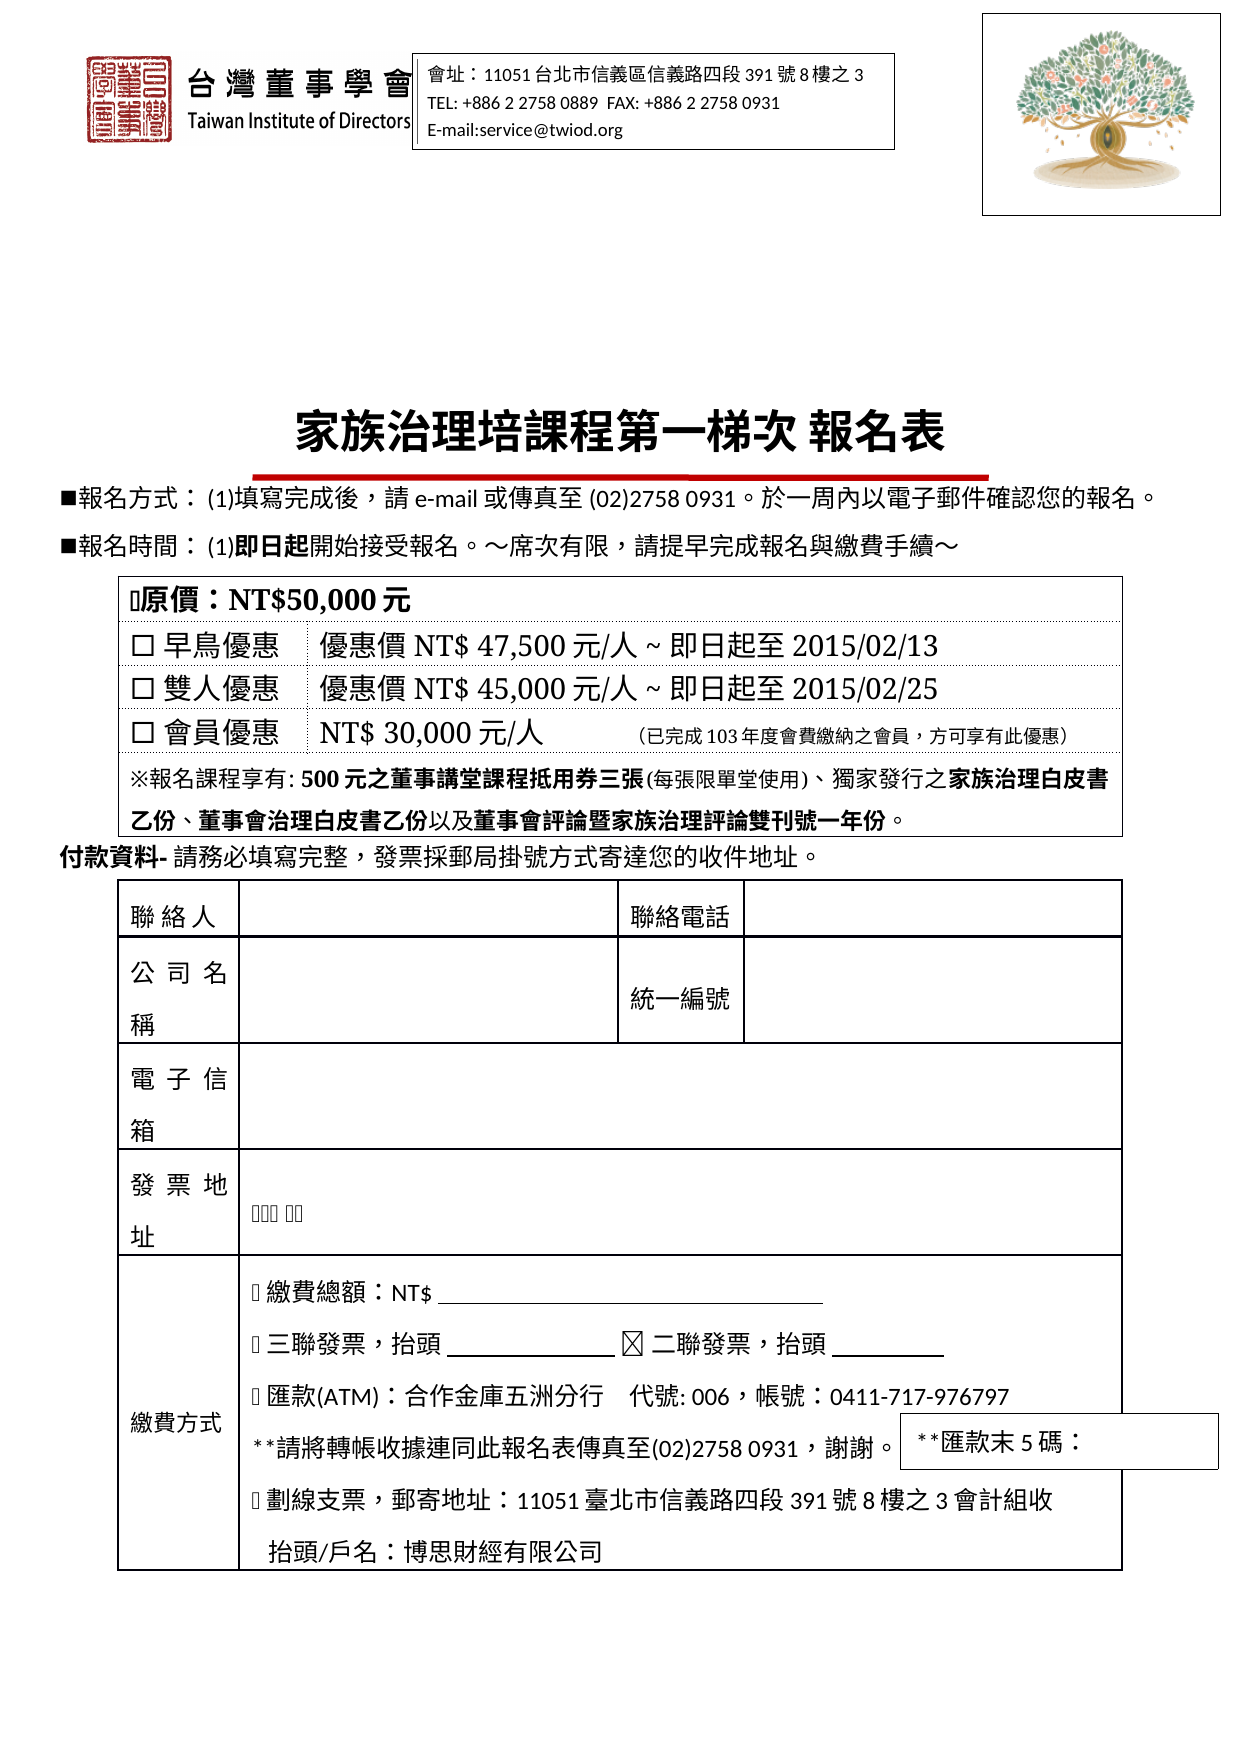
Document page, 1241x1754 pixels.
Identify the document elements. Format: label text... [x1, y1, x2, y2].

table_cell NT$ 30,000元/人 （已完成103年度會費繳納之會員，方可享有此優惠） [308, 708, 1122, 752]
table_cell  繳費總額：NT$  三聯發票，抬頭  二聯發票，抬頭  匯款(ATM)：合作金庫五洲分行 代號: 006，帳號：0411-717-976797 **請將轉帳收據連同此報名表傳真至(02)2758 0931，謝謝。  劃線支票，郵寄地址：11051臺北市信義路四段391號8樓之3 會計組收 抬頭/戶名：博思財經有限公司 [240, 1256, 1121, 1569]
table_cell [745, 938, 1121, 1042]
table_cell 優惠價 NT$ 47,500元/人 ~ 即日起至2015/02/13 [308, 621, 1122, 665]
table_cell  早鳥優惠 [119, 621, 307, 665]
table_header [240, 881, 617, 935]
table_cell  雙人優惠 [119, 665, 307, 708]
table_cell 公司名稱 [119, 938, 238, 1042]
table_cell 統一編號 [619, 938, 743, 1042]
table_cell ※報名課程享有: 500元之董事講堂課程抵用券三張(每張限單堂使用)、獨家發行之家族治理白皮書乙份、董事會治理白皮書乙份以及董事會評論暨家族治理評論雙刊號一年份。 [119, 752, 1122, 836]
table_cell [240, 938, 617, 1042]
table_cell 電子信箱 [119, 1044, 238, 1148]
table_header 聯 絡 人 [119, 881, 238, 935]
table_cell [240, 1044, 1121, 1148]
picture [82, 51, 418, 146]
table_cell   [240, 1150, 1121, 1254]
table_cell  會員優惠 [119, 708, 307, 752]
table_header 聯絡電話 [619, 881, 743, 935]
table_cell 發票地址 [119, 1150, 238, 1254]
text 家族治理培課程第一梯次 報名表 [118, 391, 1122, 466]
table_cell 繳費方式 [119, 1256, 238, 1569]
text 付款資料- 請務必填寫完整，發票採郵局掛號方式寄達您的收件地址。 [59, 837, 1166, 873]
text 報名方式： (1)填寫完成後，請e-mail或傳真至 (02)2758 0931。於一周內以電子郵件確認您的報名。 [59, 478, 1158, 514]
table_cell 優惠價 NT$ 45,000元/人 ~ 即日起至2015/02/25 [308, 665, 1122, 708]
table_header [745, 881, 1121, 935]
table_header 原價：NT$50,000元 [119, 577, 1122, 621]
picture [413, 54, 418, 146]
text 報名時間： (1)即日起開始接受報名。～席次有限，請提早完成報名與繳費手續～ [59, 527, 1158, 563]
